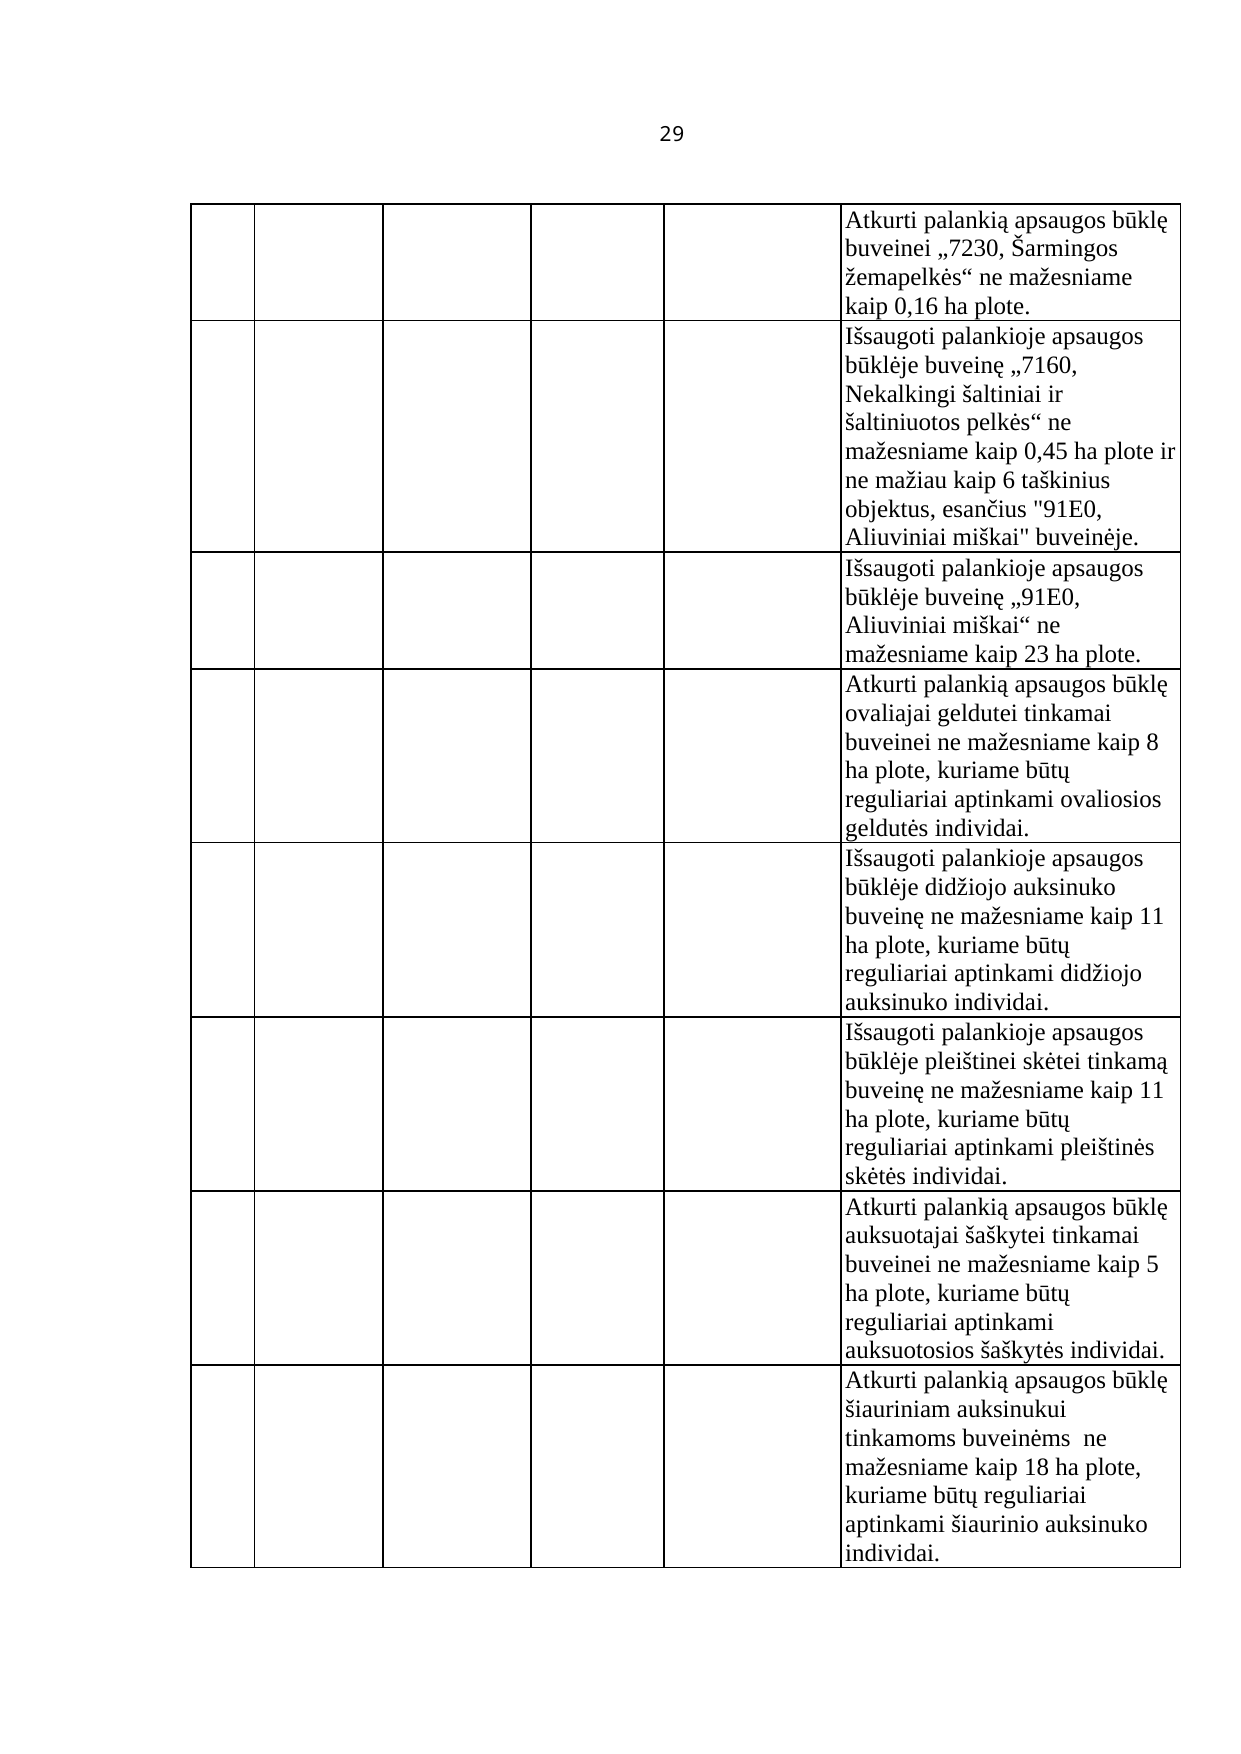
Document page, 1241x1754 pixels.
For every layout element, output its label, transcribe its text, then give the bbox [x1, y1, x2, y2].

table_cell Išsaugoti palankioje apsaugos būklėje buveinę „7160, Nekalkingi šaltiniai ir šaltiniuotos pelkės“ ne mažesniame kaip 0,45 ha plote ir ne mažiau kaip 6 taškinius objektus, esančius "91E0, Aliuviniai miškai" buveinėje. [842, 321, 1180, 551]
table_cell [532, 843, 663, 1016]
table_cell [532, 205, 663, 320]
table_cell [384, 1192, 530, 1364]
table_cell [665, 205, 840, 320]
table_cell [192, 843, 254, 1016]
table_cell [384, 553, 530, 668]
table_cell [192, 553, 254, 668]
table_cell [255, 205, 382, 320]
table_cell [532, 1192, 663, 1364]
table_cell Atkurti palankią apsaugos būklę auksuotajai šaškytei tinkamai buveinei ne mažesniame kaip 5 ha plote, kuriame būtų reguliariai aptinkami auksuotosios šaškytės individai. [842, 1192, 1180, 1364]
table_cell [665, 1366, 840, 1567]
table_cell [532, 1366, 663, 1567]
table_cell Atkurti palankią apsaugos būklę ovaliajai geldutei tinkamai buveinei ne mažesniame kaip 8 ha plote, kuriame būtų reguliariai aptinkami ovaliosios geldutės individai. [842, 670, 1180, 842]
table_cell [384, 205, 530, 320]
table_cell [255, 553, 382, 668]
table_cell [384, 321, 530, 551]
table_cell [255, 1018, 382, 1190]
table_cell [384, 670, 530, 842]
table_cell [665, 553, 840, 668]
table_cell [384, 1366, 530, 1567]
table_cell Išsaugoti palankioje apsaugos būklėje pleištinei skėtei tinkamą buveinę ne mažesniame kaip 11 ha plote, kuriame būtų reguliariai aptinkami pleištinės skėtės individai. [842, 1018, 1180, 1190]
table_cell Išsaugoti palankioje apsaugos būklėje didžiojo auksinuko buveinę ne mažesniame kaip 11 ha plote, kuriame būtų reguliariai aptinkami didžiojo auksinuko individai. [842, 843, 1180, 1016]
table_cell Išsaugoti palankioje apsaugos būklėje buveinę „91E0, Aliuviniai miškai“ ne mažesniame kaip 23 ha plote. [842, 553, 1180, 668]
table_cell [192, 1366, 254, 1567]
table_cell [665, 843, 840, 1016]
table_cell [192, 321, 254, 551]
table_cell [255, 1192, 382, 1364]
table_cell [255, 321, 382, 551]
table_cell [532, 553, 663, 668]
table_cell [192, 205, 254, 320]
table_cell [532, 670, 663, 842]
table_cell Atkurti palankią apsaugos būklę buveinei „7230, Šarmingos žemapelkės“ ne mažesniame kaip 0,16 ha plote. [842, 205, 1180, 320]
table_cell [665, 670, 840, 842]
table_cell [255, 670, 382, 842]
table_cell [192, 670, 254, 842]
table_cell [665, 1192, 840, 1364]
table_cell [192, 1192, 254, 1364]
table_cell [255, 1366, 382, 1567]
table_cell [255, 843, 382, 1016]
table_cell [665, 1018, 840, 1190]
table_cell [532, 321, 663, 551]
table_cell [384, 843, 530, 1016]
table_cell [532, 1018, 663, 1190]
table_cell [384, 1018, 530, 1190]
table_cell [665, 321, 840, 551]
table_cell Atkurti palankią apsaugos būklę šiauriniam auksinukui tinkamoms buveinėms ne mažesniame kaip 18 ha plote, kuriame būtų reguliariai aptinkami šiaurinio auksinuko individai. [842, 1366, 1180, 1567]
table_cell [192, 1018, 254, 1190]
